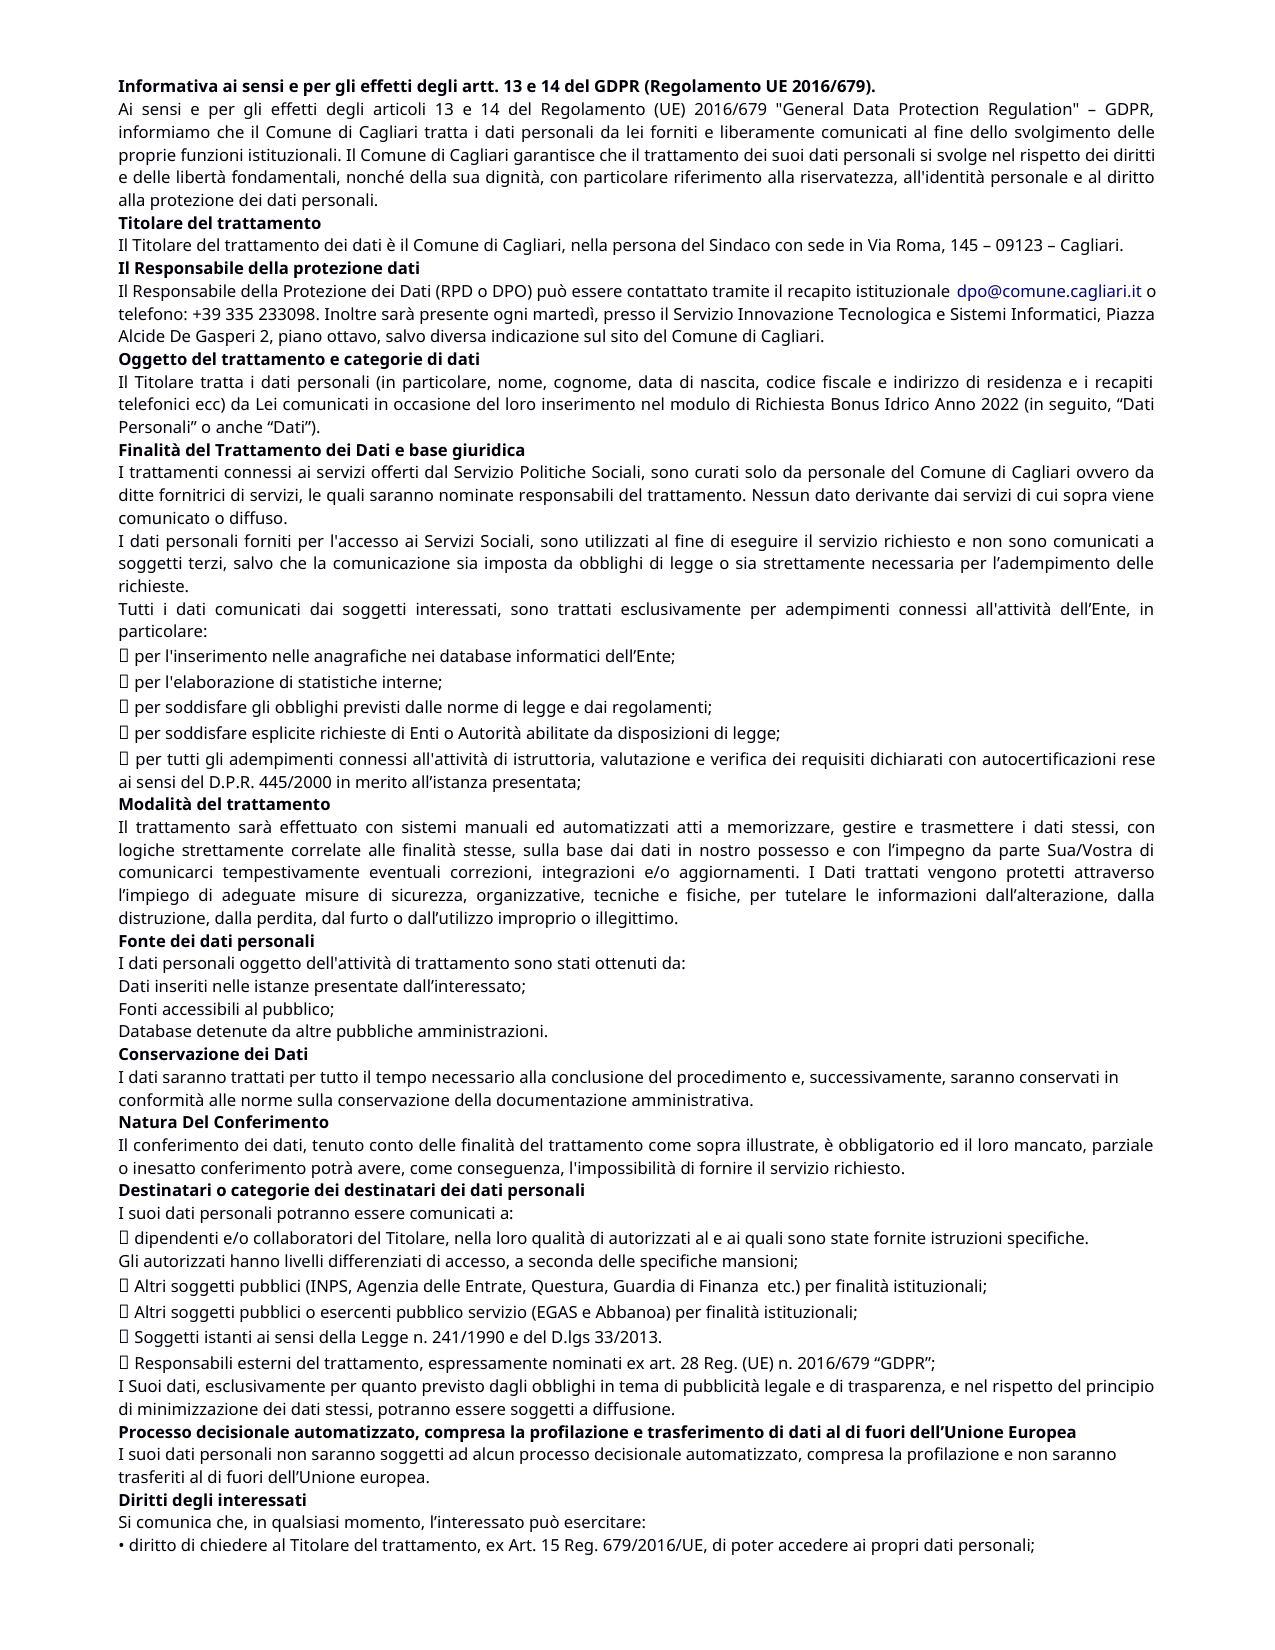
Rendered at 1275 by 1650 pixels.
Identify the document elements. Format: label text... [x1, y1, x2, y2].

text • diritto di chiedere al Titolare del trattamento, ex Art. 15 Reg. 679/2016/UE, di poter accedere ai propri dati personali; [118, 1534, 1156, 1556]
text Titolare del trattamento [118, 211, 1156, 234]
text Natura Del Conferimento [118, 1111, 1156, 1134]
text I suoi dati personali potranno essere comunicati a: [118, 1202, 1156, 1224]
text I suoi dati personali non saranno soggetti ad alcun processo decisionale automatizzato, compresa la profilazione e non saranno [118, 1443, 1156, 1466]
text Destinatari o categorie dei destinatari dei dati personali [118, 1179, 1156, 1202]
text Finalità del Trattamento dei Dati e base giuridica [118, 438, 1156, 461]
text Dati inseriti nelle istanze presentate dall’interessato; [118, 975, 1156, 997]
text  Responsabili esterni del trattamento, espressamente nominati ex art. 28 Reg. (UE) n. 2016/679 “GDPR”; [118, 1349, 1156, 1375]
text I dati saranno trattati per tutto il tempo necessario alla conclusione del procedimento e, successivamente, saranno conservati in [118, 1066, 1156, 1088]
text Fonte dei dati personali [118, 929, 1156, 952]
text Ai sensi e per gli effetti degli articoli 13 e 14 del Regolamento (UE) 2016/679 "General Data Protection Regulation" – GDPR, informiamo che il Comune di Cagliari tratta i dati personali da lei forniti e liberamente comunicati al fine dello svolgimento delle proprie funzioni istituzionali. Il Comune di Cagliari garantisce che il trattamento dei suoi dati personali si svolge nel rispetto dei diritti e delle libertà fondamentali, nonché della sua dignità, con particolare riferimento alla riservatezza, all'identità personale e al diritto alla protezione dei dati personali. [118, 98, 1156, 211]
text Il Titolare tratta i dati personali (in particolare, nome, cognome, data di nascita, codice fiscale e indirizzo di residenza e i recapiti telefonici ecc) da Lei comunicati in occasione del loro inserimento nel modulo di Richiesta Bonus Idrico Anno 2022 (in seguito, “Dati Personali” o anche “Dati”). [118, 370, 1156, 438]
text  per soddisfare esplicite richieste di Enti o Autorità abilitate da disposizioni di legge; [118, 719, 1156, 745]
text Informativa ai sensi e per gli effetti degli artt. 13 e 14 del GDPR (Regolamento UE 2016/679). [118, 75, 1156, 98]
text  per tutti gli adempimenti connessi all'attività di istruttoria, valutazione e verifica dei requisiti dichiarati con autocertificazioni rese ai sensi del D.P.R. 445/2000 in merito all’istanza presentata; [118, 745, 1156, 793]
text Modalità del trattamento [118, 793, 1156, 816]
text Conservazione dei Dati [118, 1043, 1156, 1066]
text Fonti accessibili al pubblico; [118, 997, 1156, 1020]
text Si comunica che, in qualsiasi momento, l’interessato può esercitare: [118, 1511, 1156, 1534]
text  Altri soggetti pubblici (INPS, Agenzia delle Entrate, Questura, Guardia di Finanza etc.) per finalità istituzionali; [118, 1273, 1156, 1298]
text conformità alle norme sulla conservazione della documentazione amministrativa. [118, 1088, 1156, 1111]
text Diritti degli interessati [118, 1488, 1156, 1511]
text Processo decisionale automatizzato, compresa la profilazione e trasferimento di dati al di fuori dell’Unione Europea [118, 1420, 1156, 1443]
text I dati personali forniti per l'accesso ai Servizi Sociali, sono utilizzati al fine di eseguire il servizio richiesto e non sono comunicati a soggetti terzi, salvo che la comunicazione sia imposta da obblighi di legge o sia strettamente necessaria per l’adempimento delle richieste. [118, 529, 1156, 597]
text I Suoi dati, esclusivamente per quanto previsto dagli obblighi in tema di pubblicità legale e di trasparenza, e nel rispetto del principio di minimizzazione dei dati stessi, potranno essere soggetti a diffusione. [118, 1375, 1156, 1420]
text I trattamenti connessi ai servizi offerti dal Servizio Politiche Sociali, sono curati solo da personale del Comune di Cagliari ovvero da ditte fornitrici di servizi, le quali saranno nominate responsabili del trattamento. Nessun dato derivante dai servizi di cui sopra viene comunicato o diffuso. [118, 461, 1156, 529]
text Oggetto del trattamento e categorie di dati [118, 347, 1156, 370]
text  Soggetti istanti ai sensi della Legge n. 241/1990 e del D.lgs 33/2013. [118, 1324, 1156, 1349]
text I dati personali oggetto dell'attività di trattamento sono stati ottenuti da: [118, 952, 1156, 975]
text Il trattamento sarà effettuato con sistemi manuali ed automatizzati atti a memorizzare, gestire e trasmettere i dati stessi, con logiche strettamente correlate alle finalità stesse, sulla base dai dati in nostro possesso e con l’impegno da parte Sua/Vostra di comunicarci tempestivamente eventuali correzioni, integrazioni e/o aggiornamenti. I Dati trattati vengono protetti attraverso l’impiego di adeguate misure di sicurezza, organizzative, tecniche e fisiche, per tutelare le informazioni dall’alterazione, dalla distruzione, dalla perdita, dal furto o dall’utilizzo improprio o illegittimo. [118, 816, 1156, 929]
text  per soddisfare gli obblighi previsti dalle norme di legge e dai regolamenti; [118, 694, 1156, 719]
text Il Responsabile della Protezione dei Dati (RPD o DPO) può essere contattato tramite il recapito istituzionale dpo@comune.cagliari.it o telefono: +39 335 233098. Inoltre sarà presente ogni martedì, presso il Servizio Innovazione Tecnologica e Sistemi Informatici, Piazza Alcide De Gasperi 2, piano ottavo, salvo diversa indicazione sul sito del Comune di Cagliari. [118, 279, 1156, 347]
text  per l'inserimento nelle anagrafiche nei database informatici dell’Ente; [118, 643, 1156, 668]
text Il conferimento dei dati, tenuto conto delle finalità del trattamento come sopra illustrate, è obbligatorio ed il loro mancato, parziale o inesatto conferimento potrà avere, come conseguenza, l'impossibilità di fornire il servizio richiesto. [118, 1134, 1156, 1179]
text  dipendenti e/o collaboratori del Titolare, nella loro qualità di autorizzati al e ai quali sono state fornite istruzioni specifiche. [118, 1224, 1156, 1250]
text  per l'elaborazione di statistiche interne; [118, 668, 1156, 694]
text Il Responsabile della protezione dati [118, 257, 1156, 279]
text Il Titolare del trattamento dei dati è il Comune di Cagliari, nella persona del Sindaco con sede in Via Roma, 145 – 09123 – Cagliari. [118, 234, 1156, 257]
text Tutti i dati comunicati dai soggetti interessati, sono trattati esclusivamente per adempimenti connessi all'attività dell’Ente, in particolare: [118, 597, 1156, 643]
text Database detenute da altre pubbliche amministrazioni. [118, 1020, 1156, 1043]
text  Altri soggetti pubblici o esercenti pubblico servizio (EGAS e Abbanoa) per finalità istituzionali; [118, 1298, 1156, 1324]
text Gli autorizzati hanno livelli differenziati di accesso, a seconda delle specifiche mansioni; [118, 1250, 1156, 1273]
text trasferiti al di fuori dell’Unione europea. [118, 1466, 1156, 1488]
